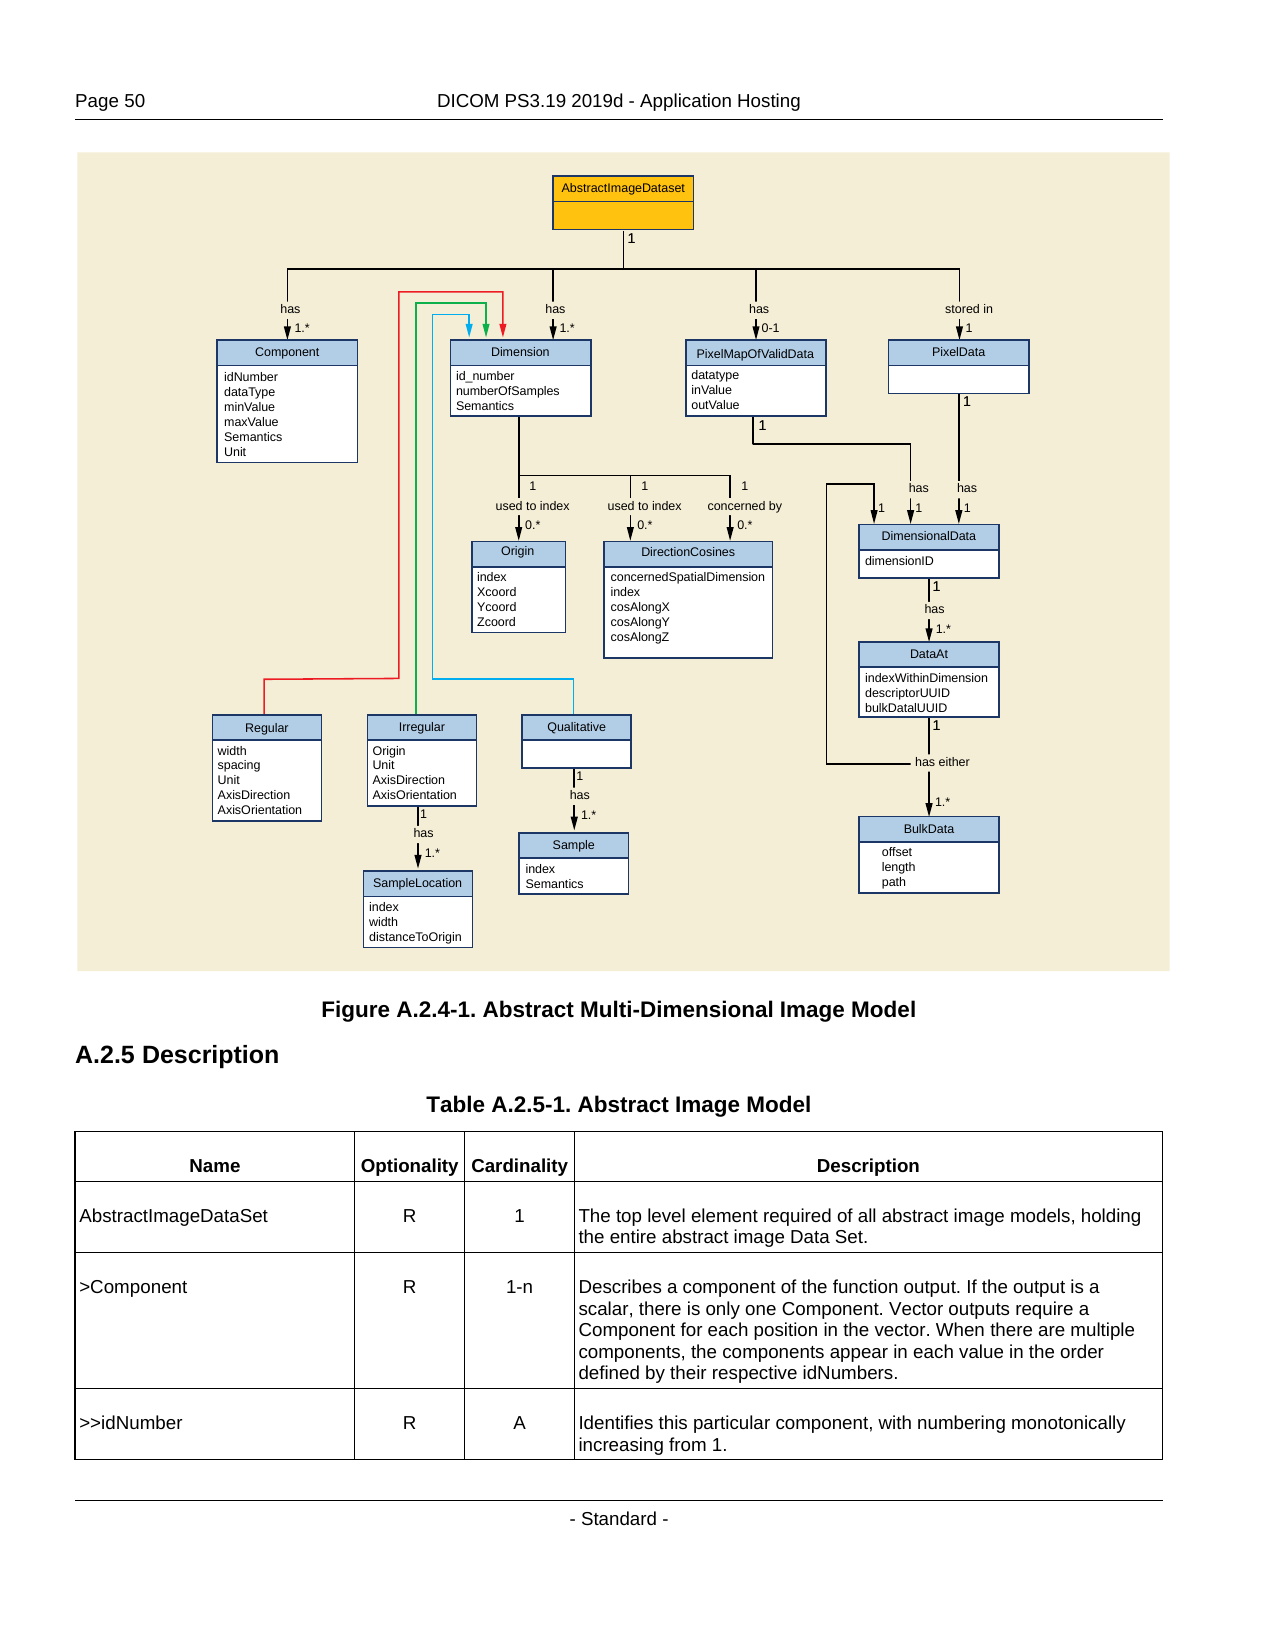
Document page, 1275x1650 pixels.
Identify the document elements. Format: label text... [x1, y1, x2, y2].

table_cell 1-n [465, 1253, 574, 1388]
table_cell Identifies this particular component, with numbering monotonically increasing from 1. [575, 1389, 1162, 1459]
table_cell R [355, 1253, 464, 1388]
table_cell AbstractImageDataSet [76, 1182, 354, 1252]
table_cell R [355, 1182, 464, 1252]
table_header Name [76, 1132, 354, 1181]
table_header Optionality [355, 1132, 464, 1181]
table_header Cardinality [465, 1132, 574, 1181]
table_header Description [575, 1132, 1162, 1181]
table_cell R [355, 1389, 464, 1459]
table_cell The top level element required of all abstract image models, holding the entire abstract image Data Set. [575, 1182, 1162, 1252]
table_cell Describes a component of the function output. If the output is a scalar, there is only one Component. Vector outputs require a Component for each position in the vector. When there are multiple components, the components appear in each value in the order defined by their respective idNumbers. [575, 1253, 1162, 1388]
table_cell 1 [465, 1182, 574, 1252]
table_cell A [465, 1389, 574, 1459]
text Table A.2.5-1. Abstract Image Model [75, 1092, 1162, 1117]
table_cell >Component [76, 1253, 354, 1388]
text A.2.5 Description [75, 1040, 1162, 1069]
text Figure A.2.4-1. Abstract Multi-Dimensional Image Model [75, 996, 1162, 1022]
table_cell >>idNumber [76, 1389, 354, 1459]
